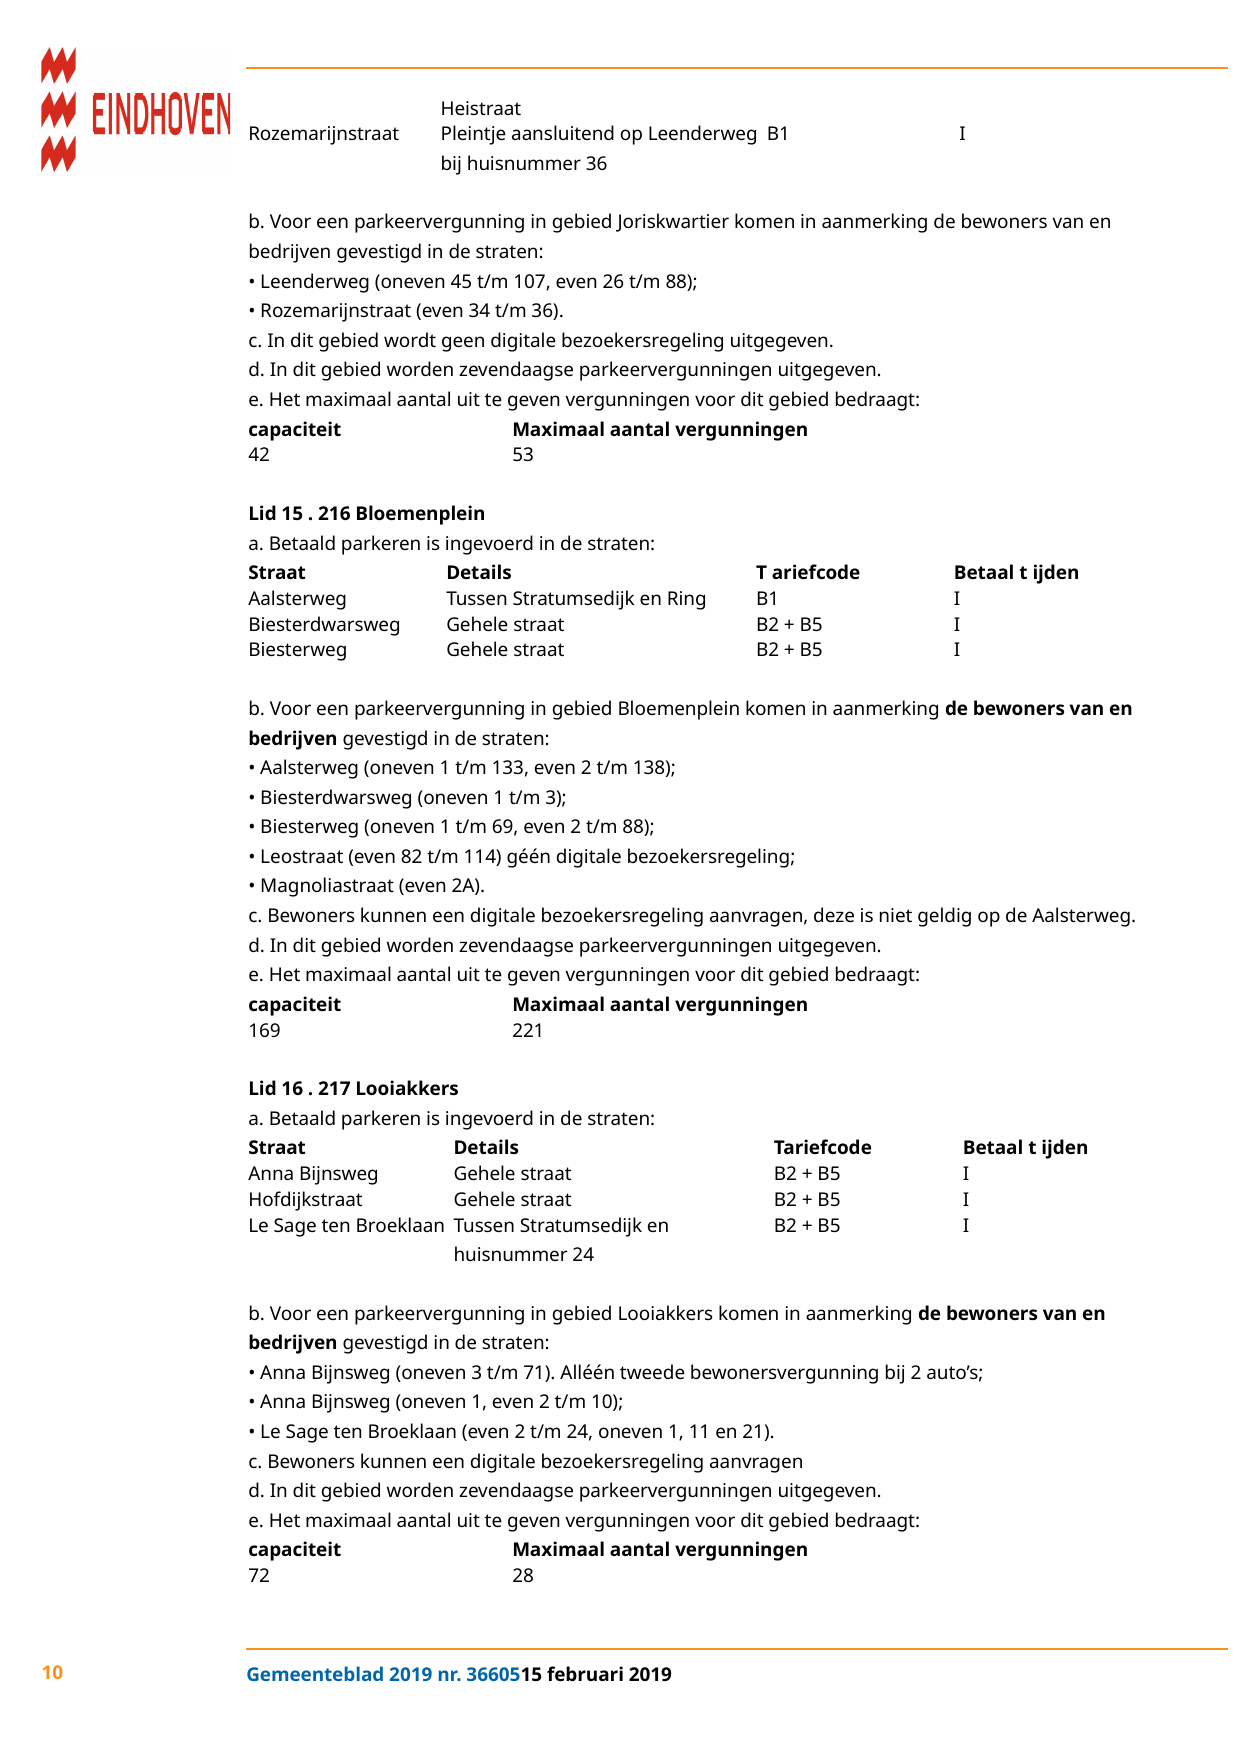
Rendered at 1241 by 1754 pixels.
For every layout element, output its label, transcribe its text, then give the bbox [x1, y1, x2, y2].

text d. In dit gebied worden zevendaagse parkeervergunningen uitgegeven. [248, 932, 1152, 957]
table_header Betaal t ijden [954, 559, 1152, 585]
table_cell 221 [512, 1017, 1152, 1042]
table_cell Biesterdwarsweg [248, 611, 446, 637]
text • Le Sage ten Broeklaan (even 2 t/m 24, oneven 1, 11 en 21). [248, 1418, 1152, 1444]
table_cell [767, 95, 959, 121]
table_cell B2 + B5 [756, 637, 954, 662]
table_cell 28 [512, 1563, 1152, 1588]
text c. Bewoners kunnen een digitale bezoekersregeling aanvragen, deze is niet geldig op de Aalsterweg. [248, 902, 1152, 928]
table_header capaciteit [248, 416, 512, 442]
table_cell Gehele straat [453, 1186, 774, 1212]
table_cell I [963, 1160, 1152, 1186]
text a. Betaald parkeren is ingevoerd in de straten: [248, 1105, 1152, 1131]
table_cell Tussen Stratumsedijk en huisnummer 24 [453, 1212, 774, 1267]
text • Biesterdwarsweg (oneven 1 t/m 3); [248, 784, 1152, 809]
table_cell 53 [512, 442, 1152, 467]
table_header T ariefcode [756, 559, 954, 585]
table_header Maximaal aantal vergunningen [512, 1537, 1152, 1562]
table_cell Biesterweg [248, 637, 446, 662]
text • Magnoliastraat (even 2A). [248, 873, 1152, 898]
table_header Tariefcode [774, 1135, 963, 1160]
table_cell Rozemarijnstraat [248, 121, 440, 176]
table_cell B1 [767, 121, 959, 176]
table_header Details [446, 559, 756, 585]
table_cell Le Sage ten Broeklaan [248, 1212, 453, 1267]
text e. Het maximaal aantal uit te geven vergunningen voor dit gebied bedraagt: [248, 1507, 1152, 1533]
table_cell I [954, 585, 1152, 611]
text e. Het maximaal aantal uit te geven vergunningen voor dit gebied bedraagt: [248, 386, 1152, 412]
table_cell Gehele straat [453, 1160, 774, 1186]
table_cell I [963, 1186, 1152, 1212]
table_cell I [959, 121, 1152, 176]
text • Rozemarijnstraat (even 34 t/m 36). [248, 297, 1152, 323]
text Lid 16 . 217 Looiakkers [248, 1075, 1152, 1101]
table_cell Aalsterweg [248, 585, 446, 611]
text • Aalsterweg (oneven 1 t/m 133, even 2 t/m 138); [248, 754, 1152, 780]
table_cell Gehele straat [446, 637, 756, 662]
table_cell 42 [248, 442, 512, 467]
table_cell B2 + B5 [774, 1212, 963, 1267]
table_header Straat [248, 1135, 453, 1160]
text • Anna Bijnsweg (oneven 1, even 2 t/m 10); [248, 1389, 1152, 1414]
table_cell Hofdijkstraat [248, 1186, 453, 1212]
table_header capaciteit [248, 991, 512, 1017]
table_cell 72 [248, 1563, 512, 1588]
table_cell B2 + B5 [774, 1186, 963, 1212]
text e. Het maximaal aantal uit te geven vergunningen voor dit gebied bedraagt: [248, 961, 1152, 987]
table_cell I [954, 611, 1152, 637]
table_cell 169 [248, 1017, 512, 1042]
picture [41, 47, 231, 172]
table_cell Tussen Stratumsedijk en Ring [446, 585, 756, 611]
table_cell Gehele straat [446, 611, 756, 637]
table_cell I [954, 637, 1152, 662]
text • Leostraat (even 82 t/m 114) géén digitale bezoekersregeling; [248, 843, 1152, 869]
table_header Details [453, 1135, 774, 1160]
text • Anna Bijnsweg (oneven 3 t/m 71). Alléén tweede bewonersvergunning bij 2 auto’s; [248, 1359, 1152, 1385]
text • Leenderweg (oneven 45 t/m 107, even 26 t/m 88); [248, 268, 1152, 293]
table_cell [959, 95, 1152, 121]
table_header Betaal t ijden [963, 1135, 1152, 1160]
table_header Straat [248, 559, 446, 585]
table_cell [248, 95, 440, 121]
text d. In dit gebied worden zevendaagse parkeervergunningen uitgegeven. [248, 357, 1152, 382]
text b. Voor een parkeervergunning in gebied Looiakkers komen in aanmerking de bewoners van en bedrijven gevestigd in de straten: [248, 1300, 1152, 1355]
text c. In dit gebied wordt geen digitale bezoekersregeling uitgegeven. [248, 327, 1152, 353]
text a. Betaald parkeren is ingevoerd in de straten: [248, 530, 1152, 555]
text b. Voor een parkeervergunning in gebied Bloemenplein komen in aanmerking de bewoners van en bedrijven gevestigd in de straten: [248, 695, 1152, 750]
table_header capaciteit [248, 1537, 512, 1562]
table_cell B1 [756, 585, 954, 611]
table_cell Anna Bijnsweg [248, 1160, 453, 1186]
table_header Maximaal aantal vergunningen [512, 991, 1152, 1017]
table_cell Heistraat [440, 95, 767, 121]
table_cell B2 + B5 [756, 611, 954, 637]
table_cell I [963, 1212, 1152, 1267]
table_cell B2 + B5 [774, 1160, 963, 1186]
table_cell Pleintje aansluitend op Leenderweg bij huisnummer 36 [440, 121, 767, 176]
text d. In dit gebied worden zevendaagse parkeervergunningen uitgegeven. [248, 1477, 1152, 1503]
text • Biesterweg (oneven 1 t/m 69, even 2 t/m 88); [248, 813, 1152, 839]
text b. Voor een parkeervergunning in gebied Joriskwartier komen in aanmerking de bewoners van en bedrijven gevestigd in de straten: [248, 209, 1152, 264]
table_header Maximaal aantal vergunningen [512, 416, 1152, 442]
text c. Bewoners kunnen een digitale bezoekersregeling aanvragen [248, 1448, 1152, 1473]
text Lid 15 . 216 Bloemenplein [248, 500, 1152, 526]
